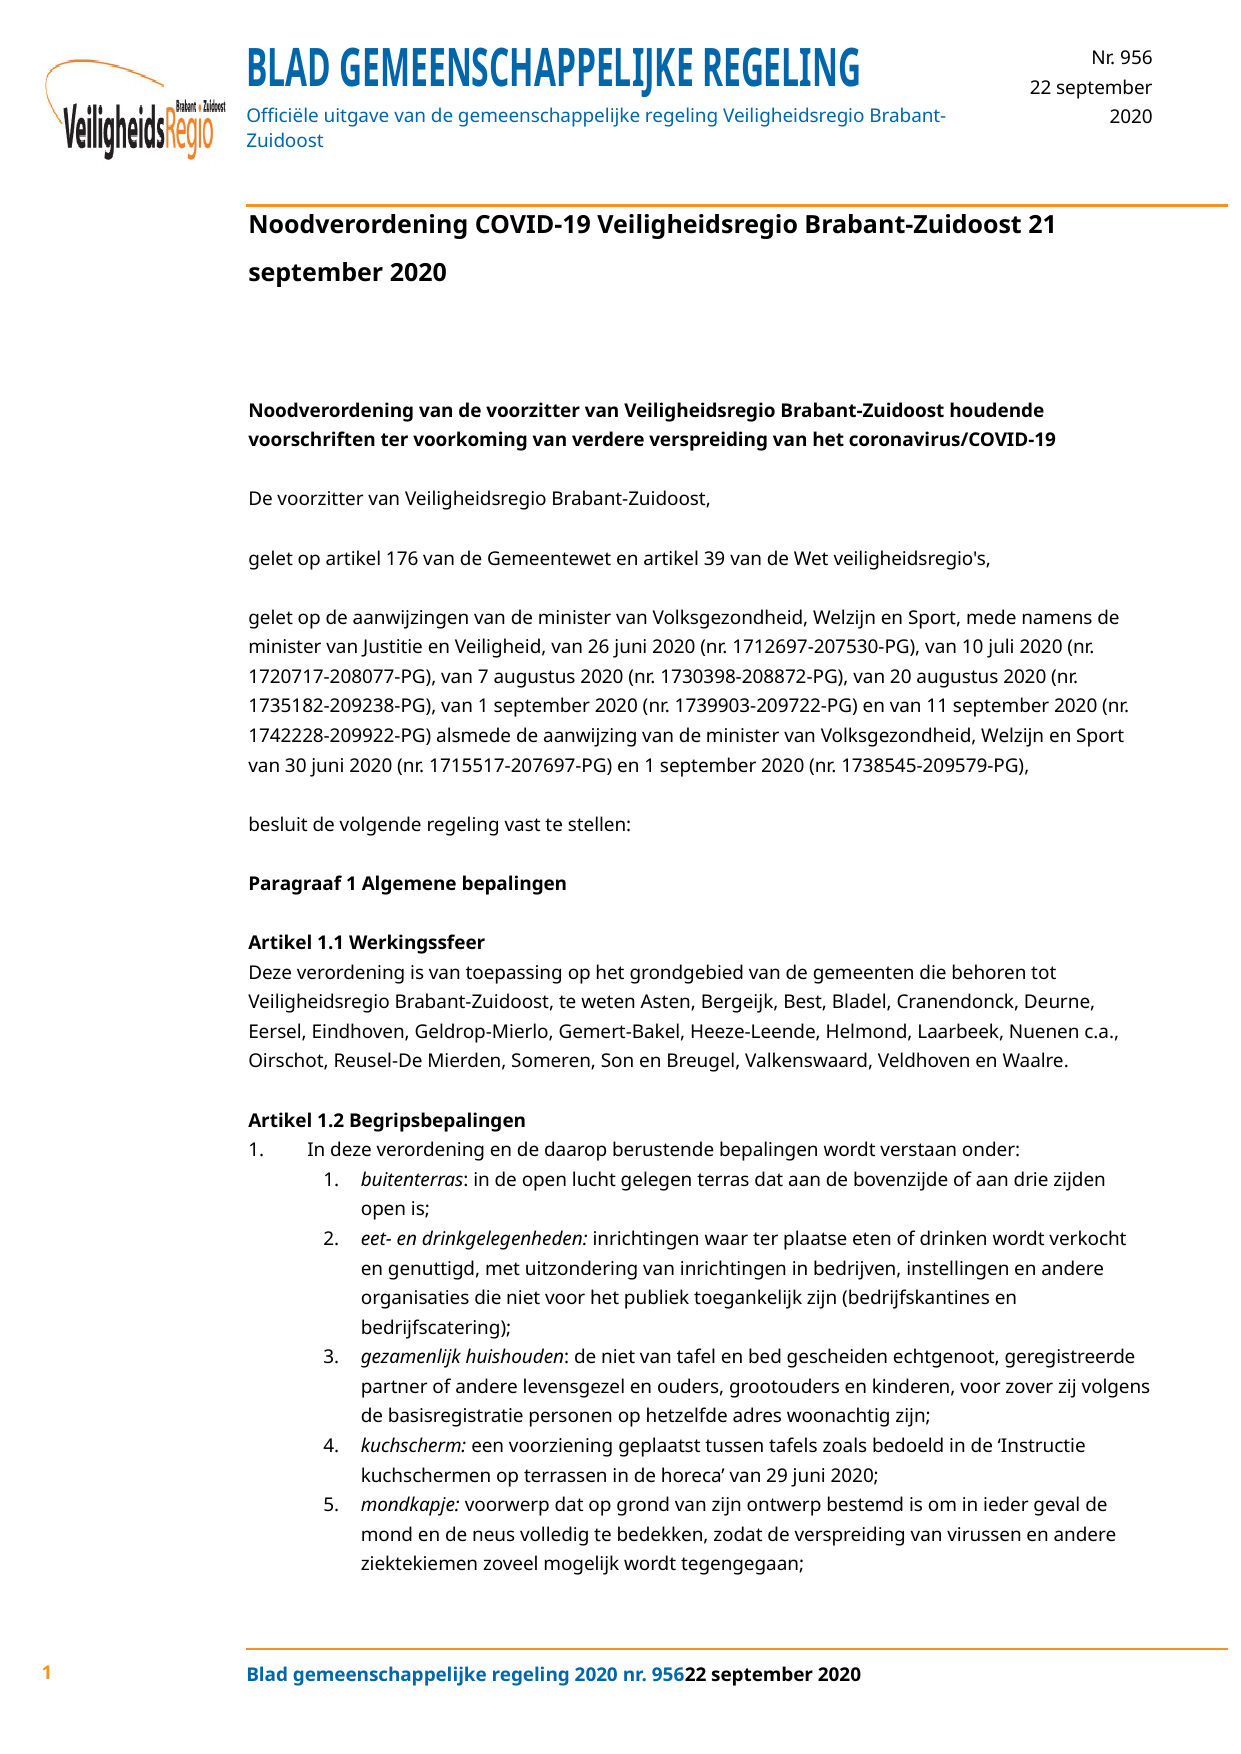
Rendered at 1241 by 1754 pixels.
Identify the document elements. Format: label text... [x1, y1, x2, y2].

text gelet op artikel 176 van de Gemeentewet en artikel 39 van de Wet veiligheidsregio's, [248, 545, 1152, 570]
text Artikel 1.2 Begripsbepalingen [248, 1107, 1152, 1132]
list eet- en drinkgelegenheden: inrichtingen waar ter plaatse eten of drinken wordt verkocht en genuttigd, met uitzondering van inrichtingen in bedrijven, instellingen en andere organisaties die niet voor het publiek toegankelijk zijn (bedrijfskantines en bedrijfscatering); [323, 1225, 1152, 1339]
picture [41, 47, 231, 172]
text Deze verordening is van toepassing op het grondgebied van de gemeenten die behoren tot Veiligheidsregio Brabant-Zuidoost, te weten Asten, Bergeijk, Best, Bladel, Cranendonck, Deurne, Eersel, Eindhoven, Geldrop-Mierlo, Gemert-Bakel, Heeze-Leende, Helmond, Laarbeek, Nuenen c.a., Oirschot, Reusel-De Mierden, Someren, Son en Breugel, Valkenswaard, Veldhoven en Waalre. [248, 959, 1152, 1073]
text De voorzitter van Veiligheidsregio Brabant-Zuidoost, [248, 486, 1152, 511]
text Noodverordening COVID-19 Veiligheidsregio Brabant-Zuidoost 21 september 2020 [248, 207, 1152, 288]
text Noodverordening van de voorzitter van Veiligheidsregio Brabant-Zuidoost houdende voorschriften ter voorkoming van verdere verspreiding van het coronavirus/COVID-19 [248, 397, 1152, 452]
text gelet op de aanwijzingen van de minister van Volksgezondheid, Welzijn en Sport, mede namens de minister van Justitie en Veiligheid, van 26 juni 2020 (nr. 1712697-207530-PG), van 10 juli 2020 (nr. 1720717-208077-PG), van 7 augustus 2020 (nr. 1730398-208872-PG), van 20 augustus 2020 (nr. 1735182-209238-PG), van 1 september 2020 (nr. 1739903-209722-PG) en van 11 september 2020 (nr. 1742228-209922-PG) alsmede de aanwijzing van de minister van Volksgezondheid, Welzijn en Sport van 30 juni 2020 (nr. 1715517-207697-PG) en 1 september 2020 (nr. 1738545-209579-PG), [248, 604, 1152, 777]
list kuchscherm: een voorziening geplaatst tussen tafels zoals bedoeld in de ‘Instructie kuchschermen op terrassen in de horeca’ van 29 juni 2020; [323, 1432, 1152, 1487]
text besluit de volgende regeling vast te stellen: [248, 811, 1152, 837]
list buitenterras: in de open lucht gelegen terras dat aan de bovenzijde of aan drie zijden open is; [323, 1166, 1152, 1221]
text Paragraaf 1 Algemene bepalingen [248, 870, 1152, 896]
list mondkapje: voorwerp dat op grond van zijn ontwerp bestemd is om in ieder geval de mond en de neus volledig te bedekken, zodat de verspreiding van virussen en andere ziektekiemen zoveel mogelijk wordt tegengegaan; [323, 1491, 1152, 1576]
text Artikel 1.1 Werkingssfeer [248, 929, 1152, 955]
list gezamenlijk huishouden: de niet van tafel en bed gescheiden echtgenoot, geregistreerde partner of andere levensgezel en ouders, grootouders en kinderen, voor zover zij volgens de basisregistratie personen op hetzelfde adres woonachtig zijn; [323, 1343, 1152, 1428]
list In deze verordening en de daarop berustende bepalingen wordt verstaan onder: [248, 1136, 1152, 1162]
